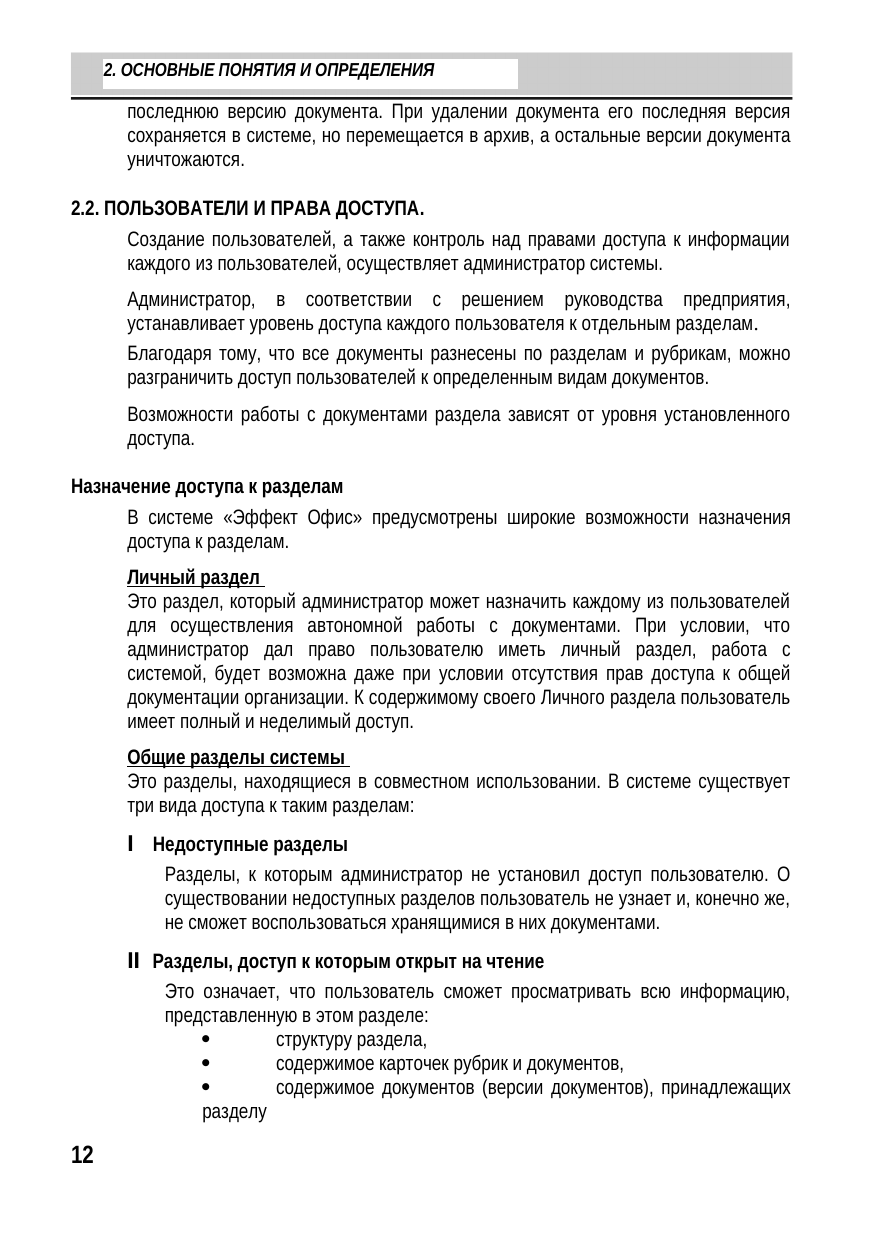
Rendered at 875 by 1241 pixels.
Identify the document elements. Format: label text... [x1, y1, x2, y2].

subtitle II Разделы, доступ к которым открыт на чтение [127, 947, 791, 973]
text Администратор, в соответствии с решением руководства предприятия, устанавливает уровень доступа каждого пользователя к отдельным разделам. [127, 287, 791, 335]
text Личный раздел [127, 565, 791, 589]
text Это означает, что пользователь сможет просматривать всю информацию, представленную в этом разделе: [164, 979, 791, 1027]
text Создание пользователей, а также контроль над правами доступа к информации каждого из пользователей, осуществляет администратор системы. [127, 226, 791, 274]
subtitle I Недоступные разделы [127, 830, 791, 856]
list содержимое документов (версии документов), принадлежащих разделу [202, 1075, 791, 1123]
text последнюю версию документа. При удалении документа его последняя версия сохраняется в системе, но перемещается в архив, а остальные версии документа уничтожаются. [127, 100, 791, 171]
list содержимое карточек рубрик и документов, [202, 1051, 791, 1075]
list структуру раздела, [202, 1027, 791, 1051]
text Это раздел, который администратор может назначить каждому из пользователей для осуществления автономной работы с документами. При условии, что администратор дал право пользователю иметь личный раздел, работа с системой, будет возможна даже при условии отсутствия прав доступа к общей документации организации. К содержимому своего Личного раздела пользователь имеет полный и неделимый доступ. [127, 589, 791, 733]
subtitle 2.2. Пользователи и права доступа. [71, 196, 791, 220]
text Возможности работы с документами раздела зависят от уровня установленного доступа. [127, 402, 791, 449]
text Это разделы, находящиеся в совместном использовании. В системе существует три вида доступа к таким разделам: [127, 769, 791, 817]
text Разделы, к которым администратор не установил доступ пользователю. О существовании недоступных разделов пользователь не узнает и, конечно же, не сможет воспользоваться хранящимися в них документами. [164, 862, 791, 934]
text Благодаря тому, что все документы разнесены по разделам и рубрикам, можно разграничить доступ пользователей к определенным видам документов. [127, 341, 791, 389]
text Общие разделы системы [127, 745, 791, 769]
subtitle Назначение доступа к разделам [71, 474, 791, 498]
text В системе «Эффект Офис» предусмотрены широкие возможности назначения доступа к разделам. [127, 505, 791, 553]
